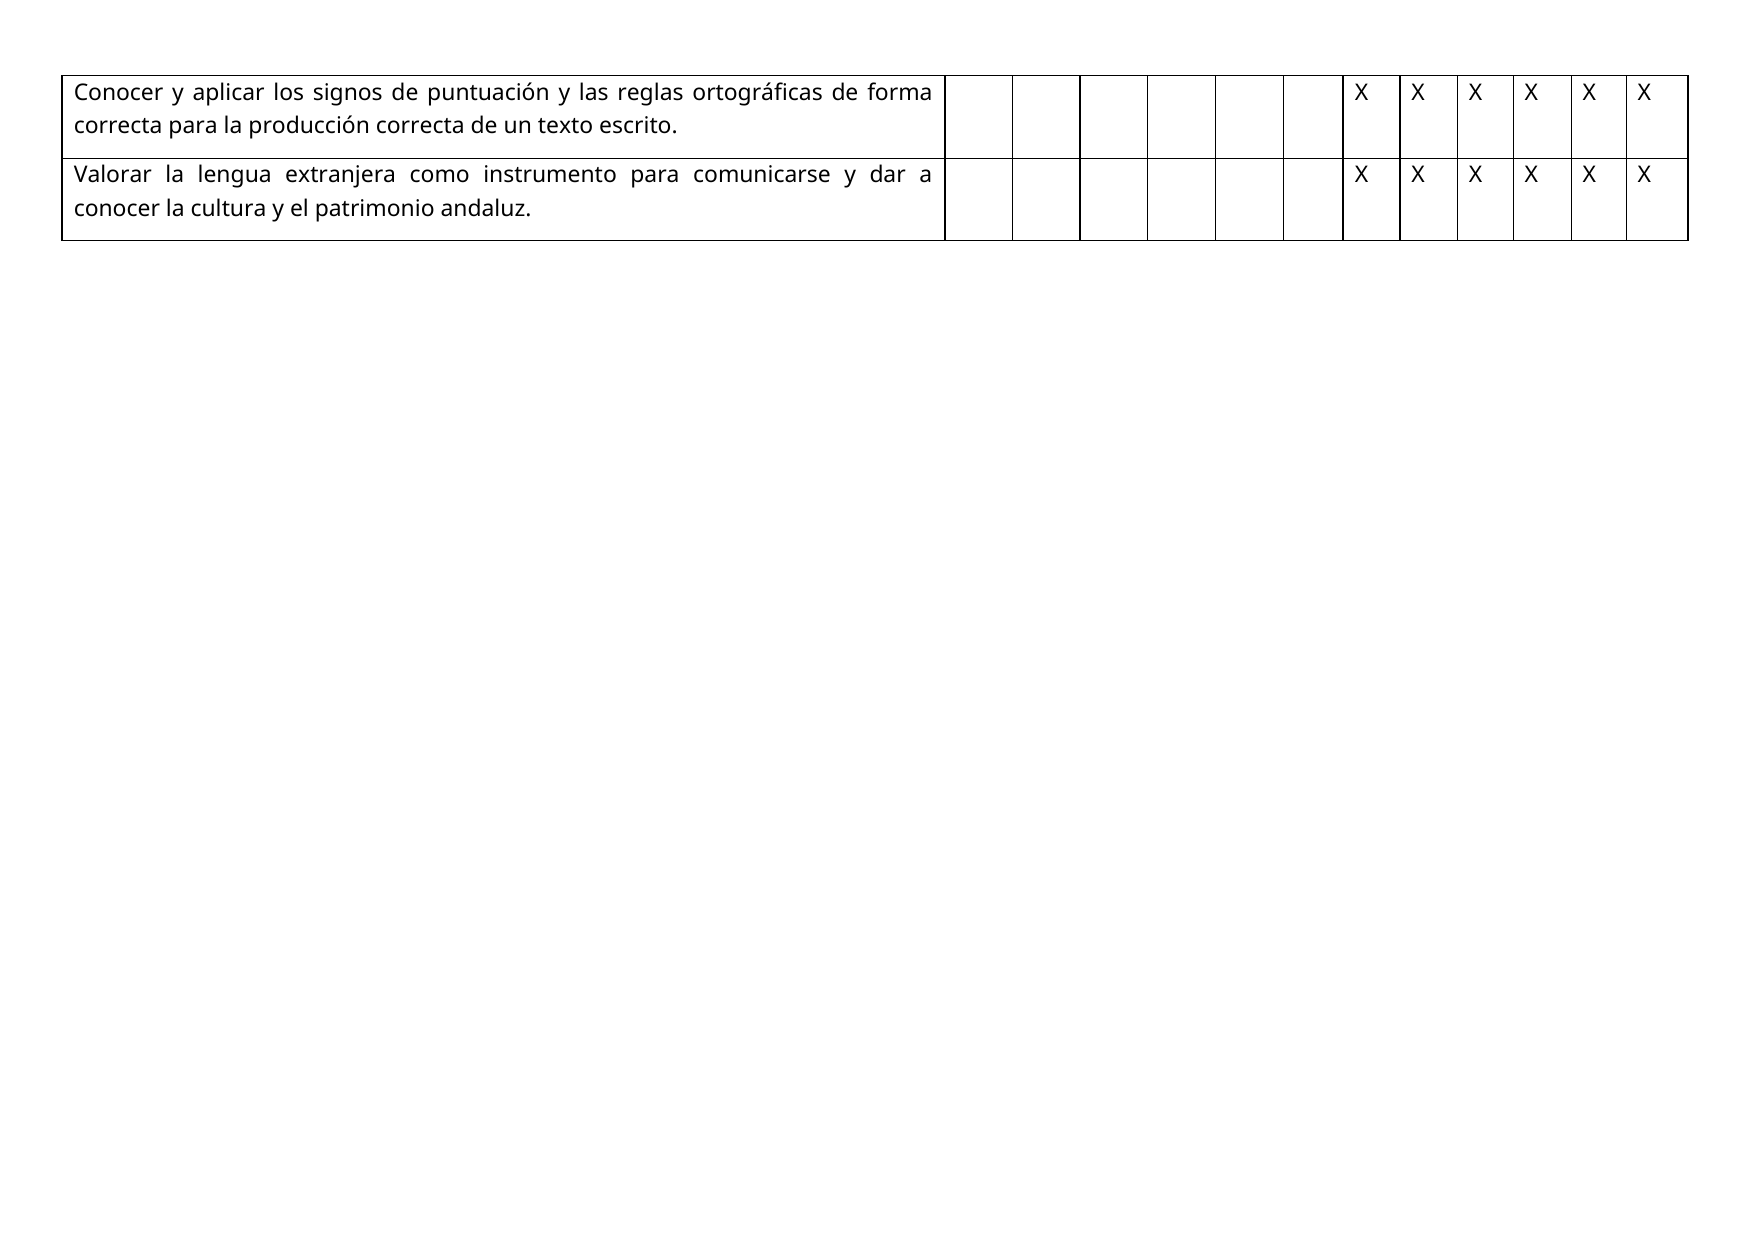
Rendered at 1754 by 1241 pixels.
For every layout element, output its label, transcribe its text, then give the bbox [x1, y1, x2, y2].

table_cell X [1514, 159, 1571, 240]
table_cell X [1458, 76, 1513, 157]
table_cell [1081, 159, 1147, 240]
table_cell [1216, 159, 1283, 240]
table_cell X [1514, 76, 1571, 157]
table_cell Conocer y aplicar los signos de puntuación y las reglas ortográficas de forma correcta para la producción correcta de un texto escrito. [63, 76, 944, 157]
table_cell X [1344, 159, 1399, 240]
table_cell X [1344, 76, 1399, 157]
table_cell [946, 159, 1012, 240]
table_cell [1148, 159, 1215, 240]
table_cell [1013, 76, 1079, 157]
table_cell [1148, 76, 1215, 157]
table_cell X [1572, 76, 1626, 157]
table_cell Valorar la lengua extranjera como instrumento para comunicarse y dar a conocer la cultura y el patrimonio andaluz. [63, 159, 944, 240]
table_cell [1013, 159, 1079, 240]
table_cell [946, 76, 1012, 157]
table_cell X [1401, 159, 1457, 240]
table_cell [1216, 76, 1283, 157]
table_cell X [1572, 159, 1626, 240]
table_cell [1284, 76, 1342, 157]
table_cell X [1458, 159, 1513, 240]
table_cell [1284, 159, 1342, 240]
table_cell X [1401, 76, 1457, 157]
table_cell [1081, 76, 1147, 157]
table_cell X [1627, 159, 1687, 240]
table_cell X [1627, 76, 1687, 157]
